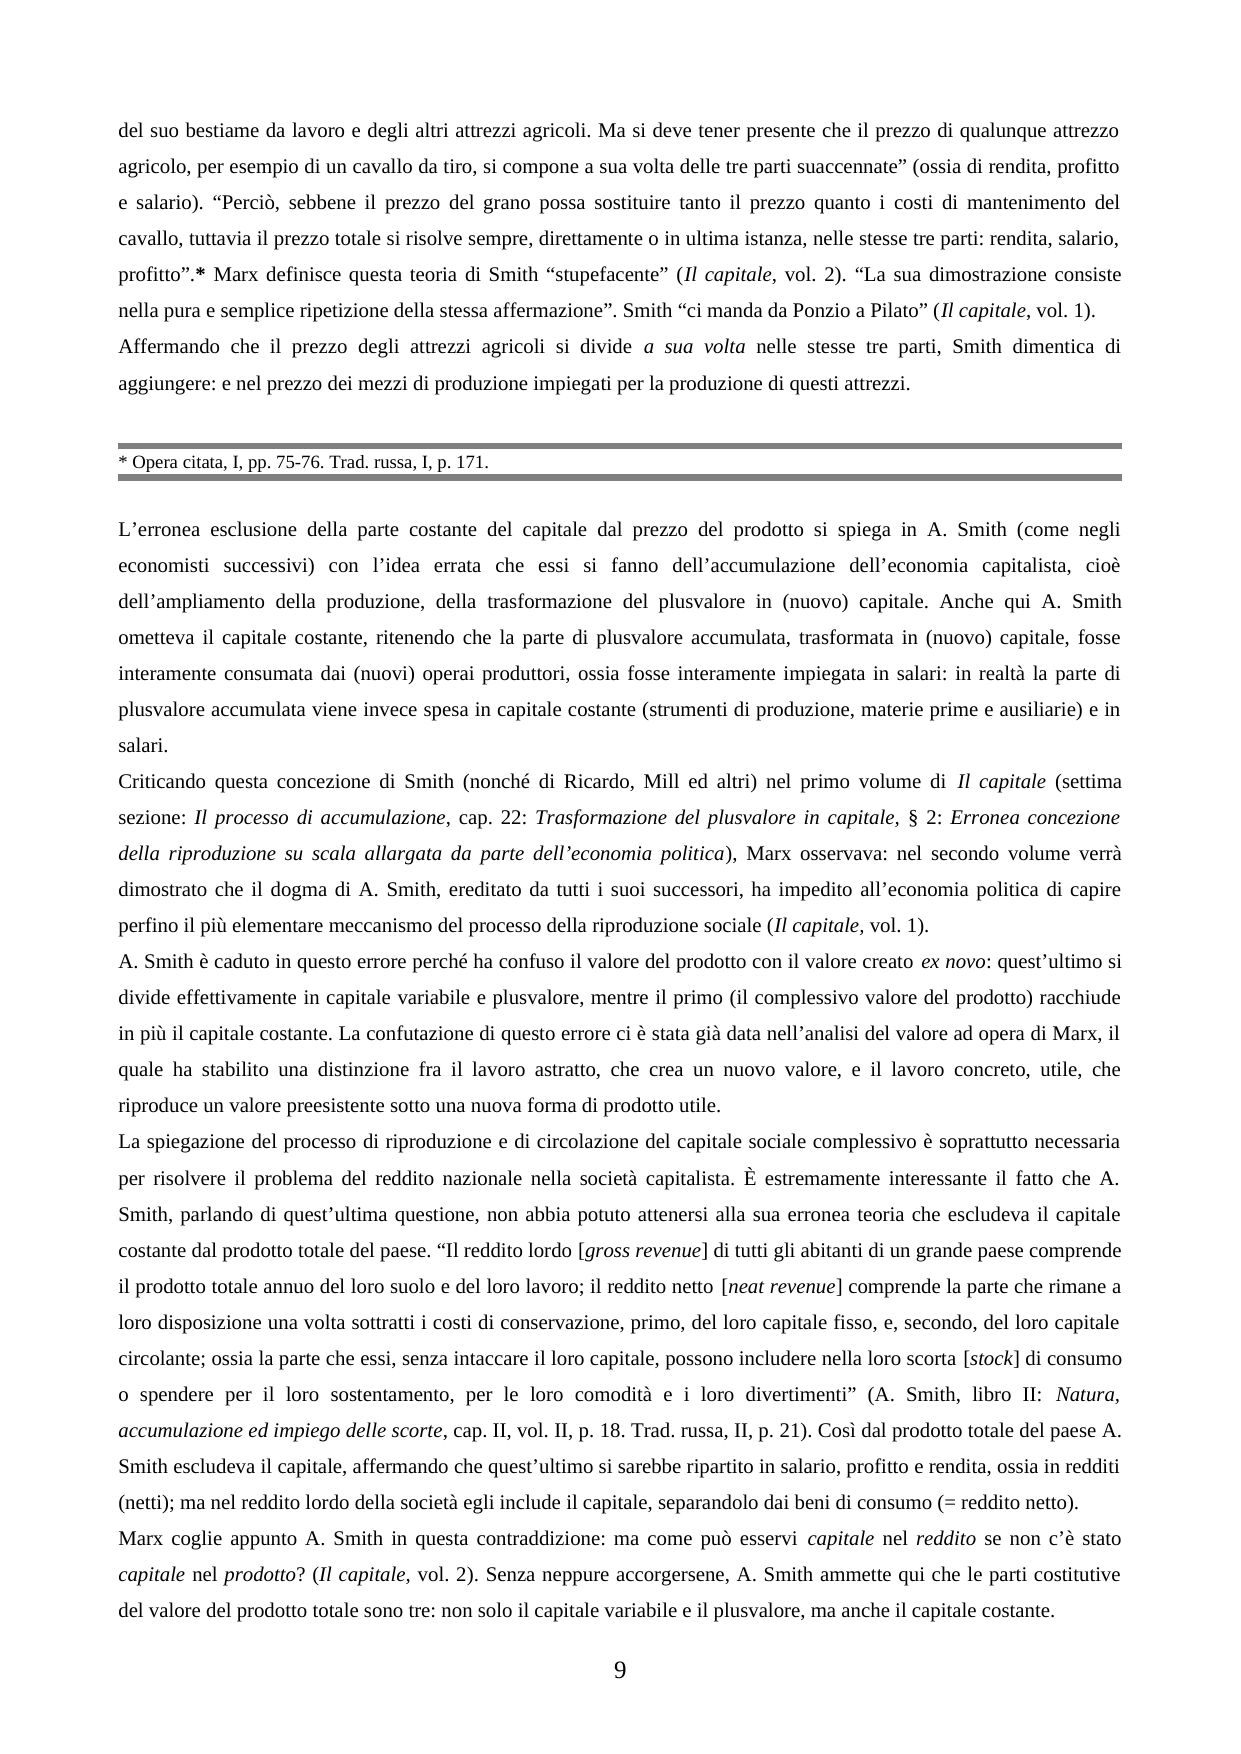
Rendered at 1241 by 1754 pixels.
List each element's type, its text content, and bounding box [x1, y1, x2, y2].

text A. Smith è caduto in questo errore perché ha confuso il valore del prodotto con il valore creato ex novo: quest’ultimo si divide effettivamente in capitale variabile e plusvalore, mentre il primo (il complessivo valore del prodotto) racchiude in più il capitale costante. La confutazione di questo errore ci è stata già data nell’analisi del valore ad opera di Marx, il quale ha stabilito una distinzione fra il lavoro astratto, che crea un nuovo valore, e il lavoro concreto, utile, che riproduce un valore preesistente sotto una nuova forma di prodotto utile. [118, 949, 1122, 1117]
text La spiegazione del processo di riproduzione e di circolazione del capitale sociale complessivo è soprattutto necessaria per risolvere il problema del reddito nazionale nella società capitalista. È estremamente interessante il fatto che A. Smith, parlando di quest’ultima questione, non abbia potuto attenersi alla sua erronea teoria che escludeva il capitale costante dal prodotto totale del paese. “Il reddito lordo [gross revenue] di tutti gli abitanti di un grande paese comprende il prodotto totale annuo del loro suolo e del loro lavoro; il reddito netto [neat revenue] comprende la parte che rimane a loro disposizione una volta sottratti i costi di conservazione, primo, del loro capitale fisso, e, secondo, del loro capitale circolante; ossia la parte che essi, senza intaccare il loro capitale, possono includere nella loro scorta [stock] di consumo o spendere per il loro sostentamento, per le loro comodità e i loro divertimenti” (A. Smith, libro II: Natura, accumulazione ed impiego delle scorte, cap. II, vol. II, p. 18. Trad. russa, II, p. 21). Così dal prodotto totale del paese A. Smith escludeva il capitale, affermando che quest’ultimo si sarebbe ripartito in salario, profitto e rendita, ossia in redditi (netti); ma nel reddito lordo della società egli include il capitale, separandolo dai beni di consumo (= reddito netto). [118, 1129, 1122, 1514]
text Criticando questa concezione di Smith (nonché di Ricardo, Mill ed altri) nel primo volume di Il capitale (settima sezione: Il processo di accumulazione, cap. 22: Trasformazione del plusvalore in capitale, § 2: Erronea concezione della riproduzione su scala allargata da parte dell’economia politica), Marx osservava: nel secondo volume verrà dimostrato che il dogma di A. Smith, ereditato da tutti i suoi successori, ha impedito all’economia politica di capire perfino il più elementare meccanismo del processo della riproduzione sociale (Il capitale, vol. 1). [118, 769, 1122, 937]
text del suo bestiame da lavoro e degli altri attrezzi agricoli. Ma si deve tener presente che il prezzo di qualunque attrezzo agricolo, per esempio di un cavallo da tiro, si compone a sua volta delle tre parti suaccennate” (ossia di rendita, profitto e salario). “Perciò, sebbene il prezzo del grano possa sostituire tanto il prezzo quanto i costi di mantenimento del cavallo, tuttavia il prezzo totale si risolve sempre, direttamente o in ultima istanza, nelle stesse tre parti: rendita, salario, profitto”.* Marx definisce questa teoria di Smith “stupefacente” (Il capitale, vol. 2). “La sua dimostrazione consiste nella pura e semplice ripetizione della stessa affermazione”. Smith “ci manda da Ponzio a Pilato” (Il capitale, vol. 1). [118, 118, 1122, 322]
text Affermando che il prezzo degli attrezzi agricoli si divide a sua volta nelle stesse tre parti, Smith dimentica di aggiungere: e nel prezzo dei mezzi di produzione impiegati per la produzione di questi attrezzi. [118, 334, 1122, 394]
text * Opera citata, I, pp. 75-76. Trad. russa, I, p. 171. [118, 449, 1122, 474]
text Marx coglie appunto A. Smith in questa contraddizione: ma come può esservi capitale nel reddito se non c’è stato capitale nel prodotto? (Il capitale, vol. 2). Senza neppure accorgersene, A. Smith ammette qui che le parti costitutive del valore del prodotto totale sono tre: non solo il capitale variabile e il plusvalore, ma anche il capitale costante. [118, 1526, 1122, 1622]
text L’erronea esclusione della parte costante del capitale dal prezzo del prodotto si spiega in A. Smith (come negli economisti successivi) con l’idea errata che essi si fanno dell’accumulazione dell’economia capitalista, cioè dell’ampliamento della produzione, della trasformazione del plusvalore in (nuovo) capitale. Anche qui A. Smith ometteva il capitale costante, ritenendo che la parte di plusvalore accumulata, trasformata in (nuovo) capitale, fosse interamente consumata dai (nuovi) operai produttori, ossia fosse interamente impiegata in salari: in realtà la parte di plusvalore accumulata viene invece spesa in capitale costante (strumenti di produzione, materie prime e ausiliarie) e in salari. [118, 517, 1122, 757]
